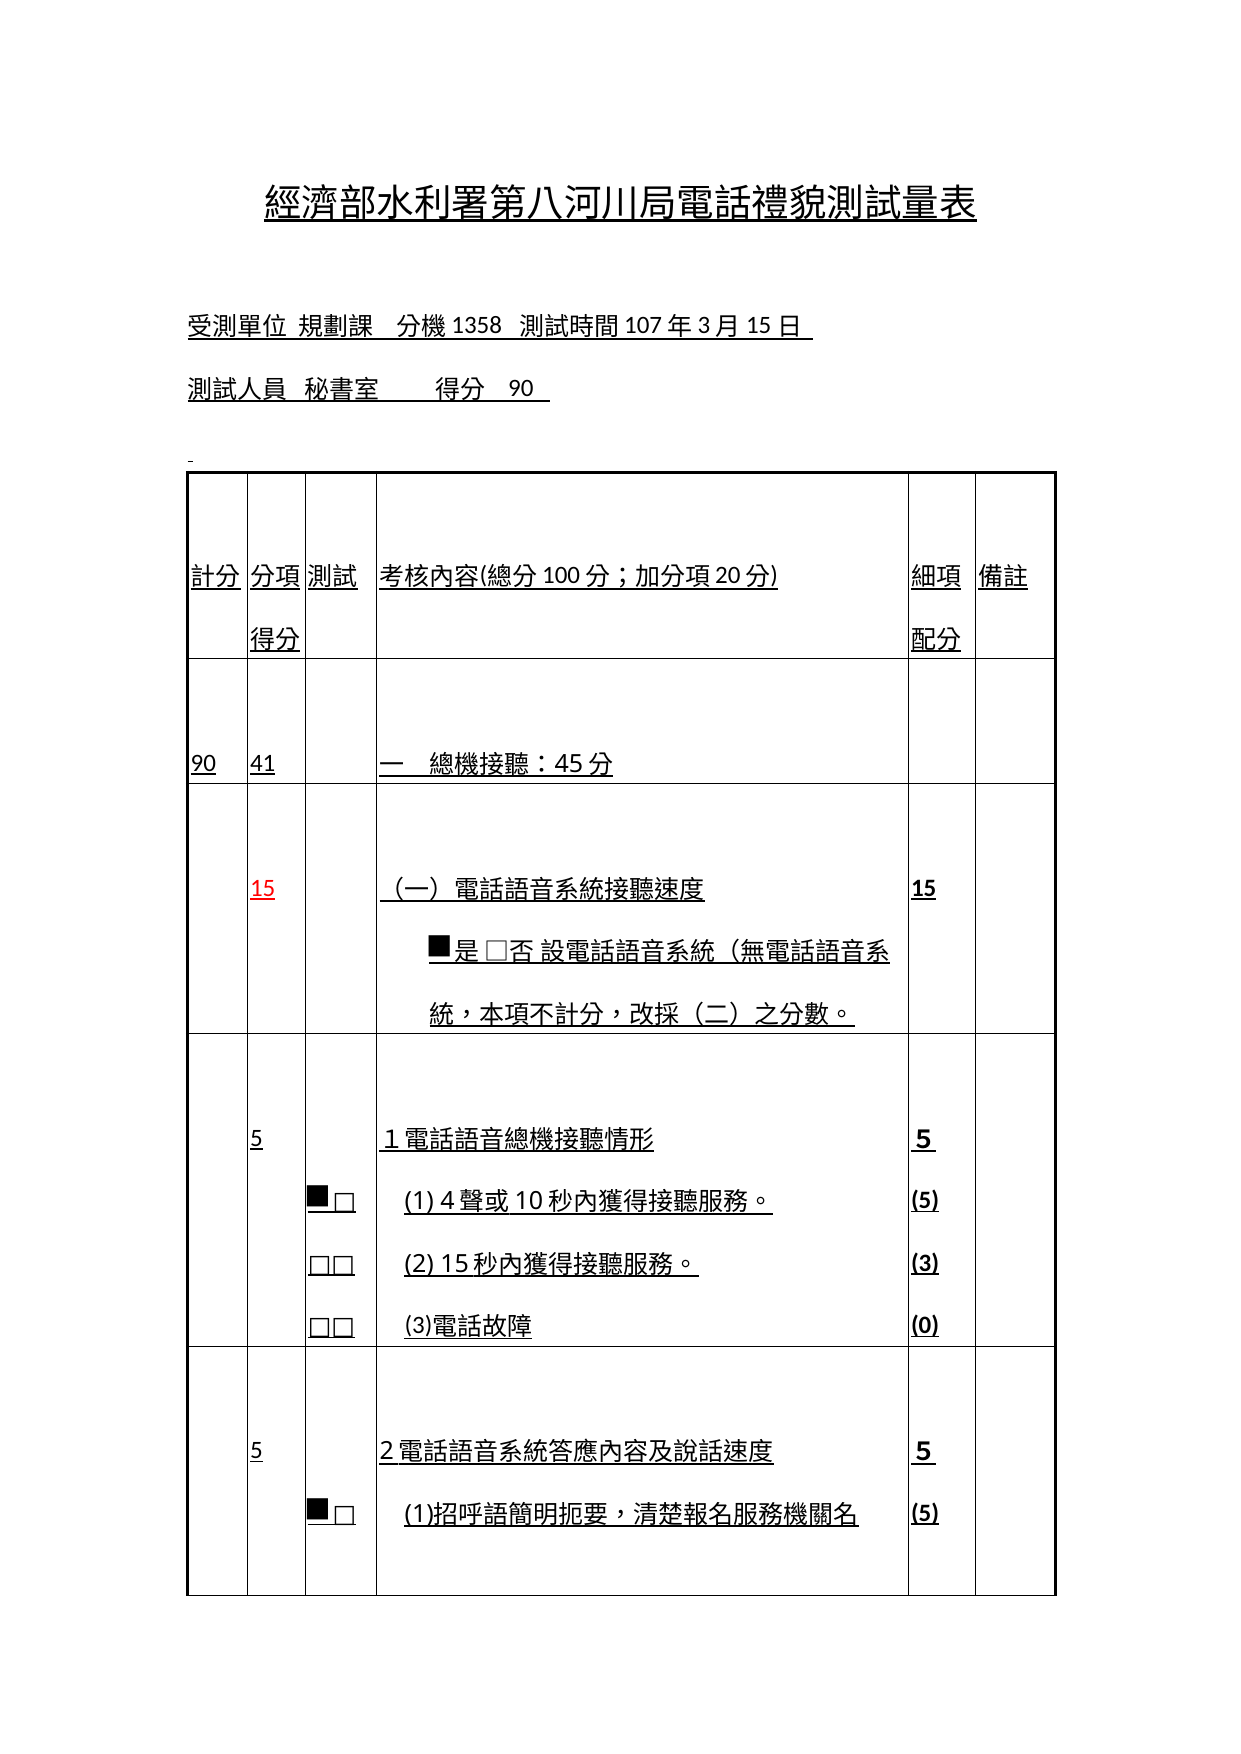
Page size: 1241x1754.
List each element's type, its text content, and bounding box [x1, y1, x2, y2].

table_header 測試 [306, 474, 376, 658]
table_cell 15 [909, 784, 975, 1033]
table_cell 5 [248, 1347, 305, 1595]
table_cell 2電話語音系統答應內容及說話速度 (1)招呼語簡明扼要，清楚報名服務機關名 [377, 1347, 908, 1595]
table_cell [189, 1034, 247, 1346]
table_cell [976, 1347, 1054, 1595]
table_cell （一）電話語音系統接聽速度 ¢是 □否 設電話語音系統（無電話語音系統，本項不計分，改採（二）之分數。 [377, 784, 908, 1033]
table_header 分項得分 [248, 474, 305, 658]
table_cell 15 [248, 784, 305, 1033]
table_cell [909, 659, 975, 783]
table_cell 一 總機接聽：45分 [377, 659, 908, 783]
table_cell [976, 784, 1054, 1033]
table_header 計分 [189, 474, 247, 658]
table_header 考核內容(總分100分；加分項20分) [377, 474, 908, 658]
table_cell １電話語音總機接聽情形 (1) 4聲或10秒內獲得接聽服務。 (2) 15秒內獲得接聽服務。 (3)電話故障 [377, 1034, 908, 1346]
table_cell 5 [248, 1034, 305, 1346]
table_cell [189, 784, 247, 1033]
table_cell ５ (5) (3) (0) [909, 1034, 975, 1346]
table_header 細項配分 [909, 474, 975, 658]
table_cell [976, 1034, 1054, 1346]
table_cell [306, 784, 376, 1033]
table_cell [306, 659, 376, 783]
table_cell ５ (5) [909, 1347, 975, 1595]
text 測試人員 秘書室 得分 90 [187, 346, 1053, 408]
table_cell 41 [248, 659, 305, 783]
text 經濟部水利署第八河川局電話禮貌測試量表 [187, 158, 1053, 221]
table_cell 90 [189, 659, 247, 783]
table_cell □ [306, 1347, 376, 1595]
table_cell □ □□ □□ [306, 1034, 376, 1346]
table_cell [976, 659, 1054, 783]
text 受測單位 規劃課 分機1358 測試時間107年 3月 15 日 [187, 283, 1053, 346]
table_header 備註 [976, 474, 1054, 658]
table_cell [189, 1347, 247, 1595]
